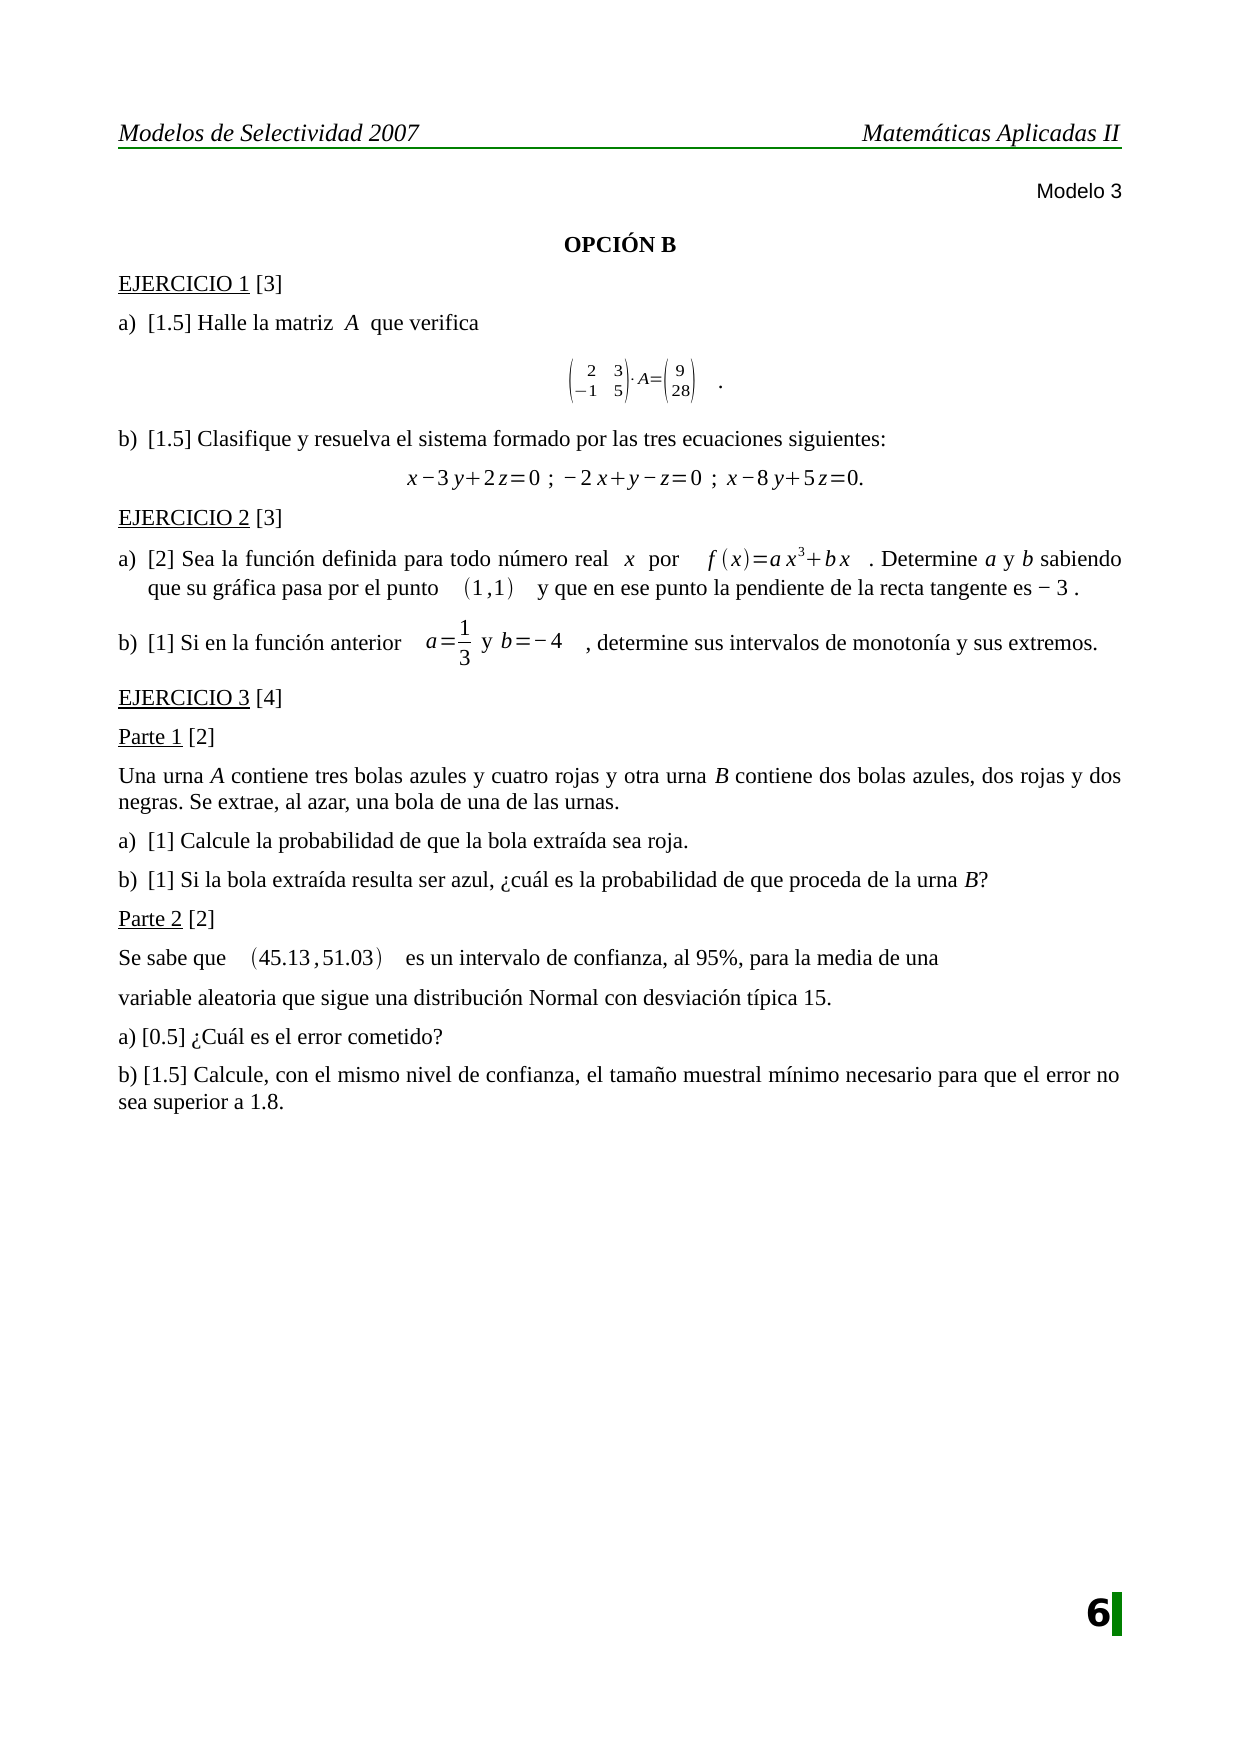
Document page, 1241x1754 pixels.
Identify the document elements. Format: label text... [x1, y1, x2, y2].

list [1] Si en la función anterior , determine sus intervalos de monotonía y sus extremos. [118, 613, 1122, 672]
text b) [1.5] Calcule, con el mismo nivel de confianza, el tamaño muestral mínimo necesario para que el error no sea superior a 1.8. [118, 1062, 1122, 1114]
text OPCIÓN B [118, 231, 1122, 257]
list . [118, 348, 1122, 413]
text EJERCICIO 1 [3] [118, 270, 1122, 296]
text variable aleatoria que sigue una distribución Normal con desviación típica 15. [118, 984, 1122, 1010]
text Se sabe que es un intervalo de confianza, al 95%, para la media de una [118, 944, 1122, 971]
list [1.5] Clasifique y resuelva el sistema formado por las tres ecuaciones siguientes: [118, 425, 1122, 452]
list [1] Si la bola extraída resulta ser azul, ¿cuál es la probabilidad de que proceda de la urna B? [118, 866, 1122, 892]
text a) [0.5] ¿Cuál es el error cometido? [118, 1023, 1122, 1049]
text EJERCICIO 2 [3] [118, 504, 1122, 531]
text EJERCICIO 3 [4] [118, 684, 1122, 711]
text Una urna A contiene tres bolas azules y cuatro rojas y otra urna B contiene dos bolas azules, dos rojas y dos negras. Se extrae, al azar, una bola de una de las urnas. [118, 762, 1122, 815]
list [1] Calcule la probabilidad de que la bola extraída sea roja. [118, 827, 1122, 854]
list [1.5] Halle la matriz A que verifica [118, 309, 1122, 335]
list [2] Sea la función definida para todo número real x por . Determine a y b sabiendo que su gráfica pasa por el punto y que en ese punto la pendiente de la recta tangente es − 3 . [118, 543, 1122, 601]
text Modelo 3 [118, 178, 1122, 202]
text Parte 2 [2] [118, 905, 1122, 931]
text Parte 1 [2] [118, 723, 1122, 749]
